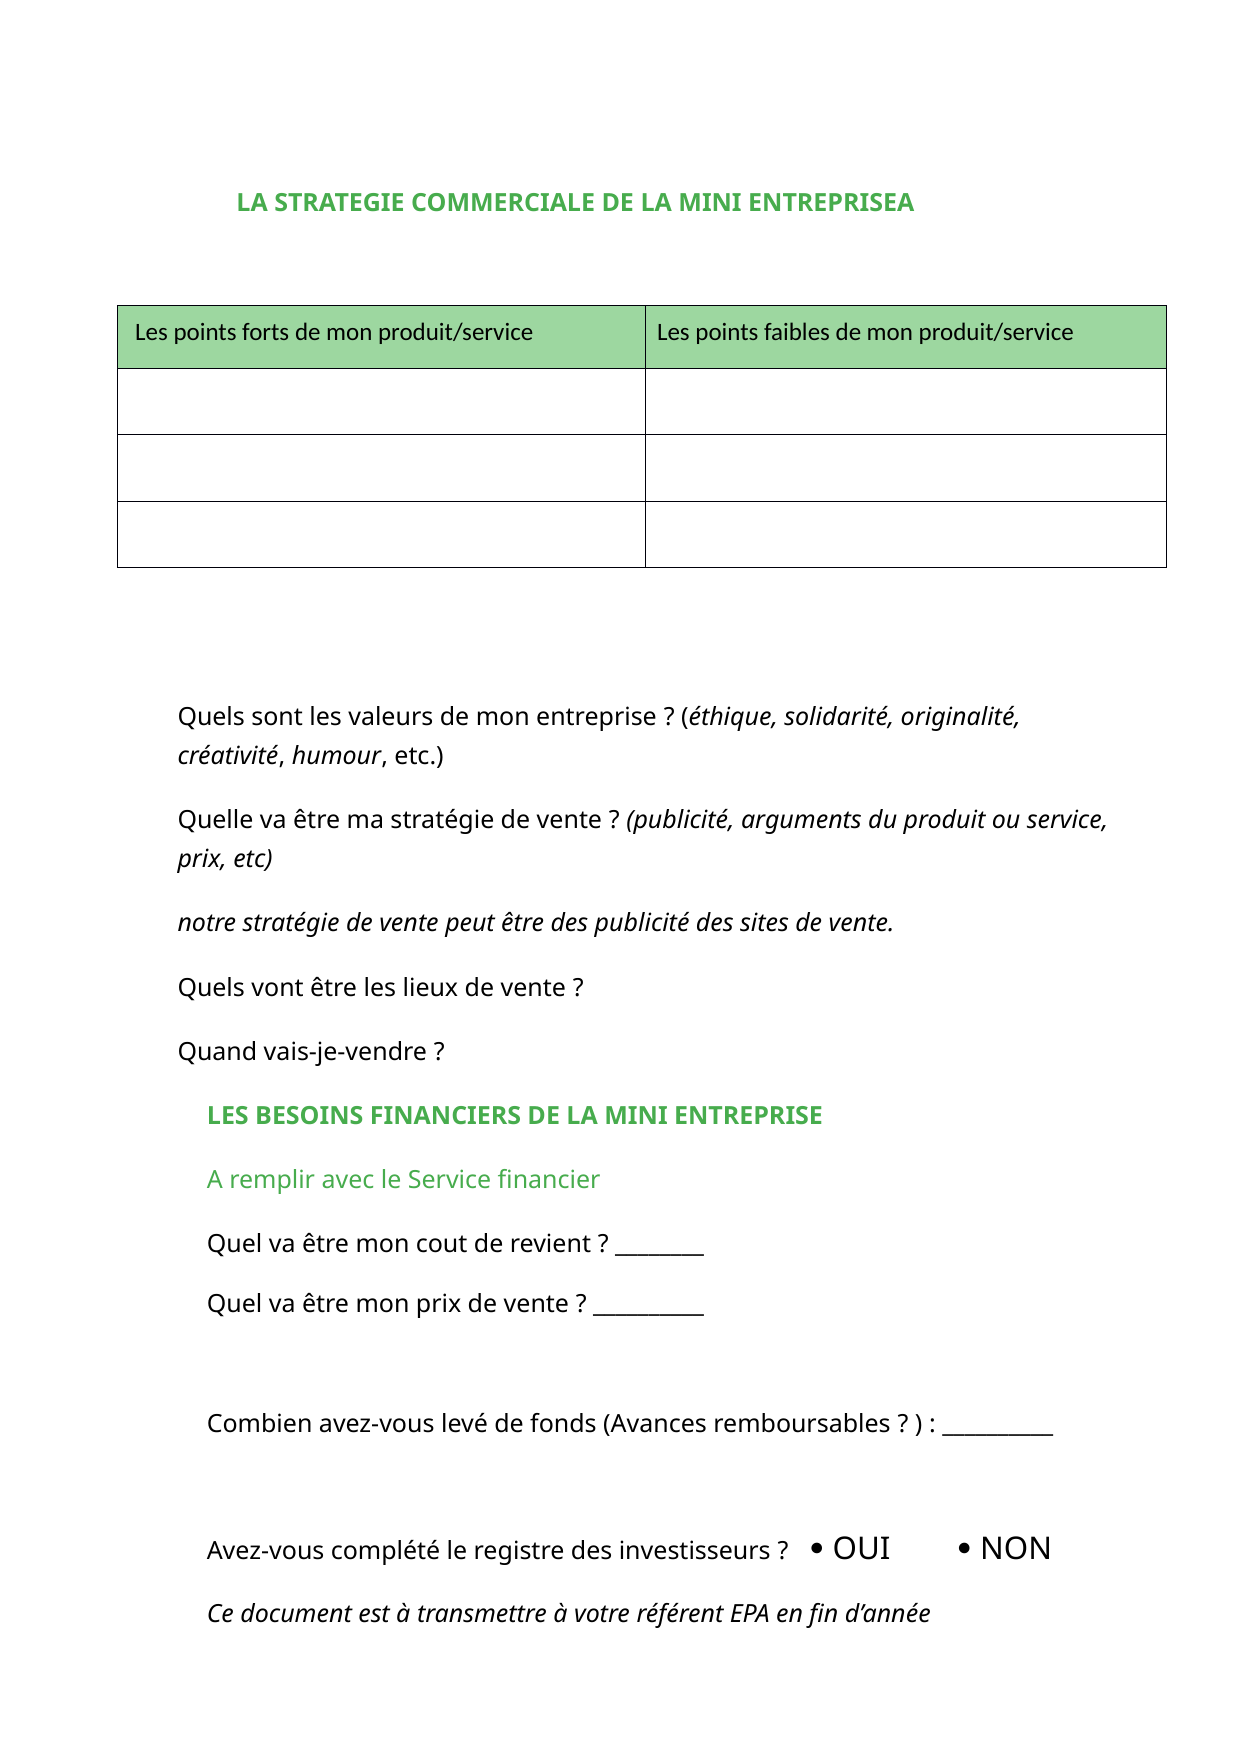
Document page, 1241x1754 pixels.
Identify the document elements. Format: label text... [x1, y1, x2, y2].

text Quel va être mon cout de revient ? ________ [207, 1226, 1181, 1260]
table_cell [646, 502, 1166, 567]
table_cell [118, 502, 645, 567]
text A remplir avec le Service financier [207, 1162, 1181, 1196]
table_cell [118, 435, 645, 501]
text Quels sont les valeurs de mon entreprise ? (éthique, solidarité, originalité, créativité, humour, etc.) [177, 698, 1122, 772]
text notre stratégie de vente peut être des publicité des sites de vente. [177, 905, 1122, 939]
text Ce document est à transmettre à votre référent EPA en fin d’année [207, 1596, 1181, 1630]
text Avez-vous complété le registre des investisseurs ?  OUI  NON [207, 1526, 1181, 1568]
table_header Les points forts de mon produit/service [118, 306, 645, 368]
text Quand vais-je-vendre ? [177, 1033, 1122, 1067]
text Quelle va être ma stratégie de vente ? (publicité, arguments du produit ou service, prix, etc) [177, 802, 1122, 875]
text Quels vont être les lieux de vente ? [177, 969, 1122, 1003]
table_cell [646, 435, 1166, 501]
text Quel va être mon prix de vente ? __________ [207, 1286, 1181, 1320]
text LA STRATEGIE COMMERCIALE DE LA MINI ENTREPRISEA [236, 185, 1122, 219]
table_cell [646, 369, 1166, 434]
text Combien avez-vous levé de fonds (Avances remboursables ? ) : __________ [207, 1406, 1181, 1440]
table_header Les points faibles de mon produit/service [646, 306, 1166, 368]
table_cell [118, 369, 645, 434]
text LES BESOINS FINANCIERS DE LA MINI ENTREPRISE [207, 1098, 1181, 1132]
